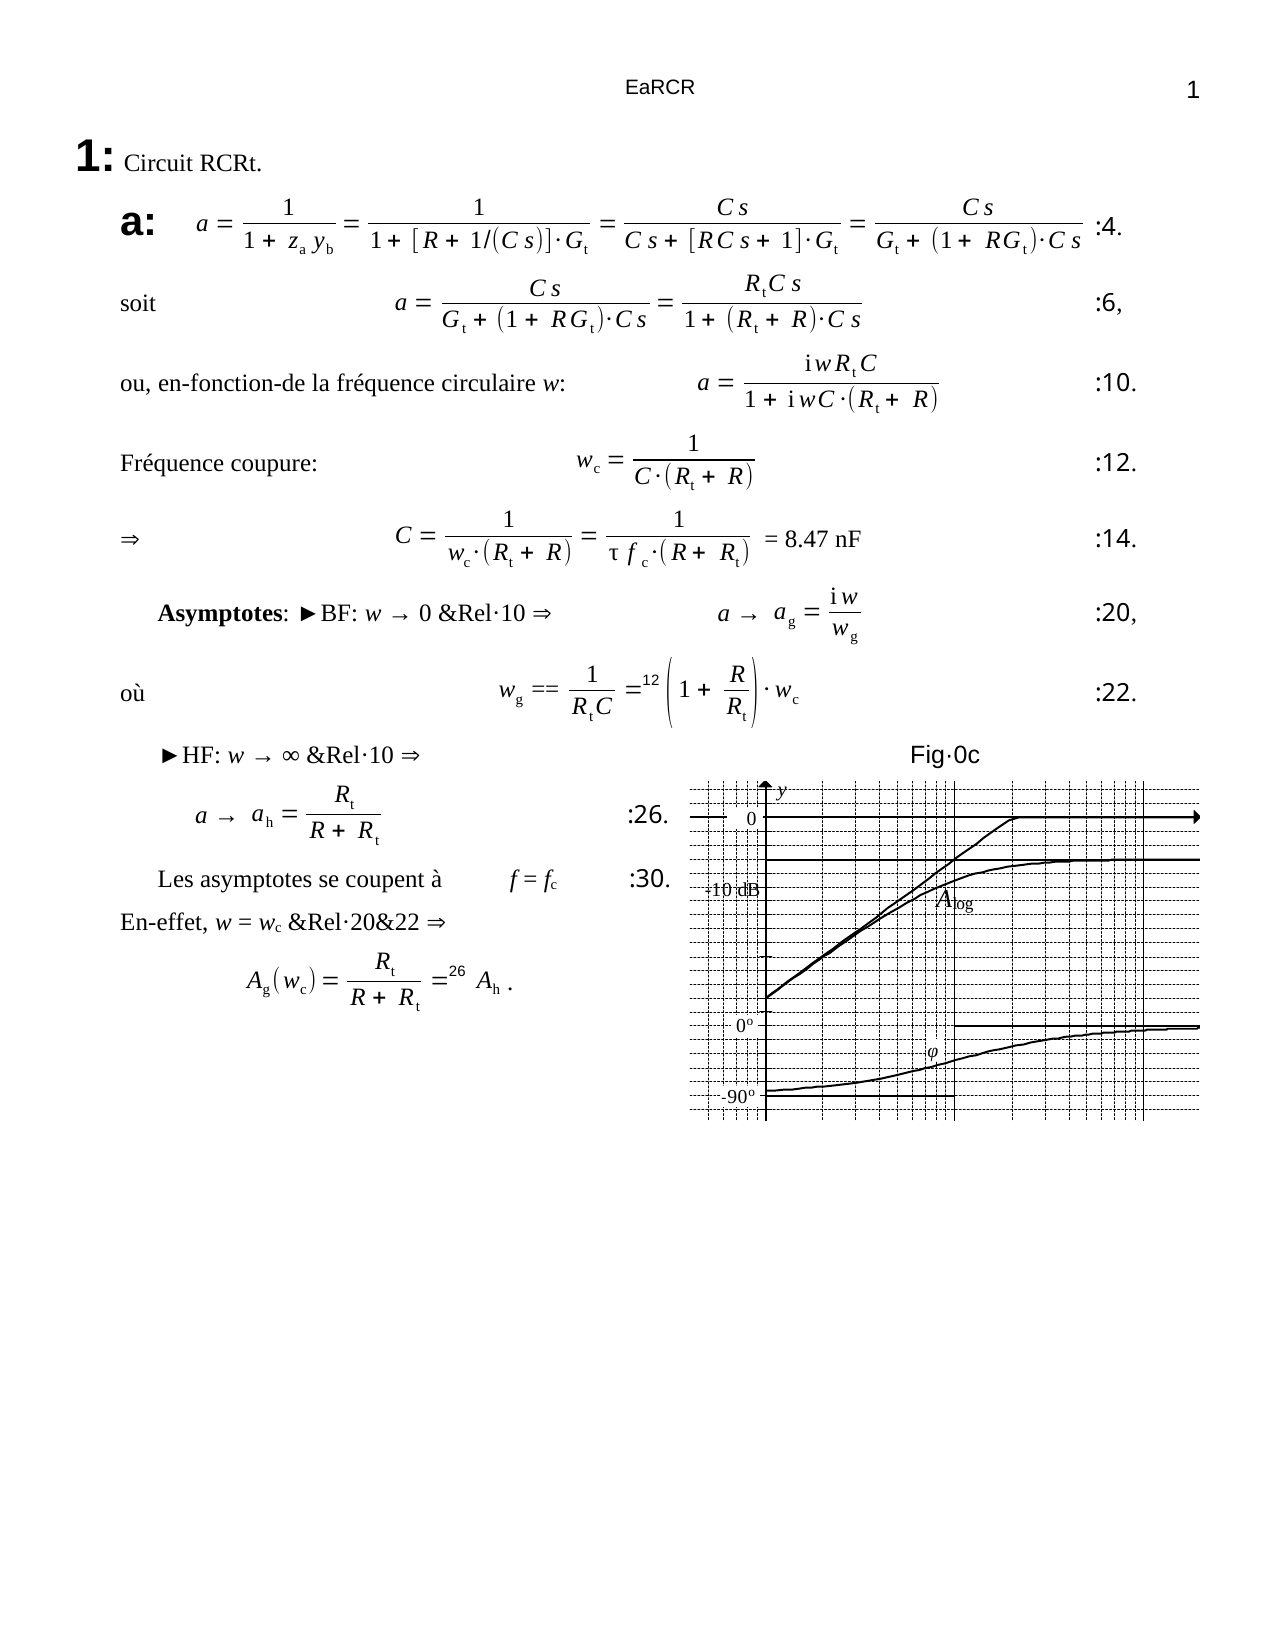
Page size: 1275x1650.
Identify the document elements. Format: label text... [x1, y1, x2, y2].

text Asymptotes: ►BF: w → 0 &Rel·10  a → :20, [120, 582, 1200, 645]
list Circuit RCRt. [120, 129, 1200, 181]
text Les asymptotes se coupent à f = fc :30. [120, 861, 690, 895]
list :4. [120, 193, 1200, 258]
text ou, en-fonction-de la fréquence circulaire w: :10. [120, 350, 1200, 418]
text a → :26. [120, 781, 690, 849]
text En-effet, w = wc &Rel·20&22  [120, 907, 690, 936]
text Fréquence coupure: :12. [120, 429, 1200, 494]
text . [120, 948, 690, 1016]
text où :22. [120, 657, 1200, 728]
text [690, 1110, 1200, 1139]
text ►HF: w → ∞ &Rel·10  [120, 740, 1200, 789]
text soit :6, [120, 270, 1200, 338]
text  = 8.47 nF :14. [120, 506, 1200, 570]
text Fig·0c [690, 740, 1200, 769]
